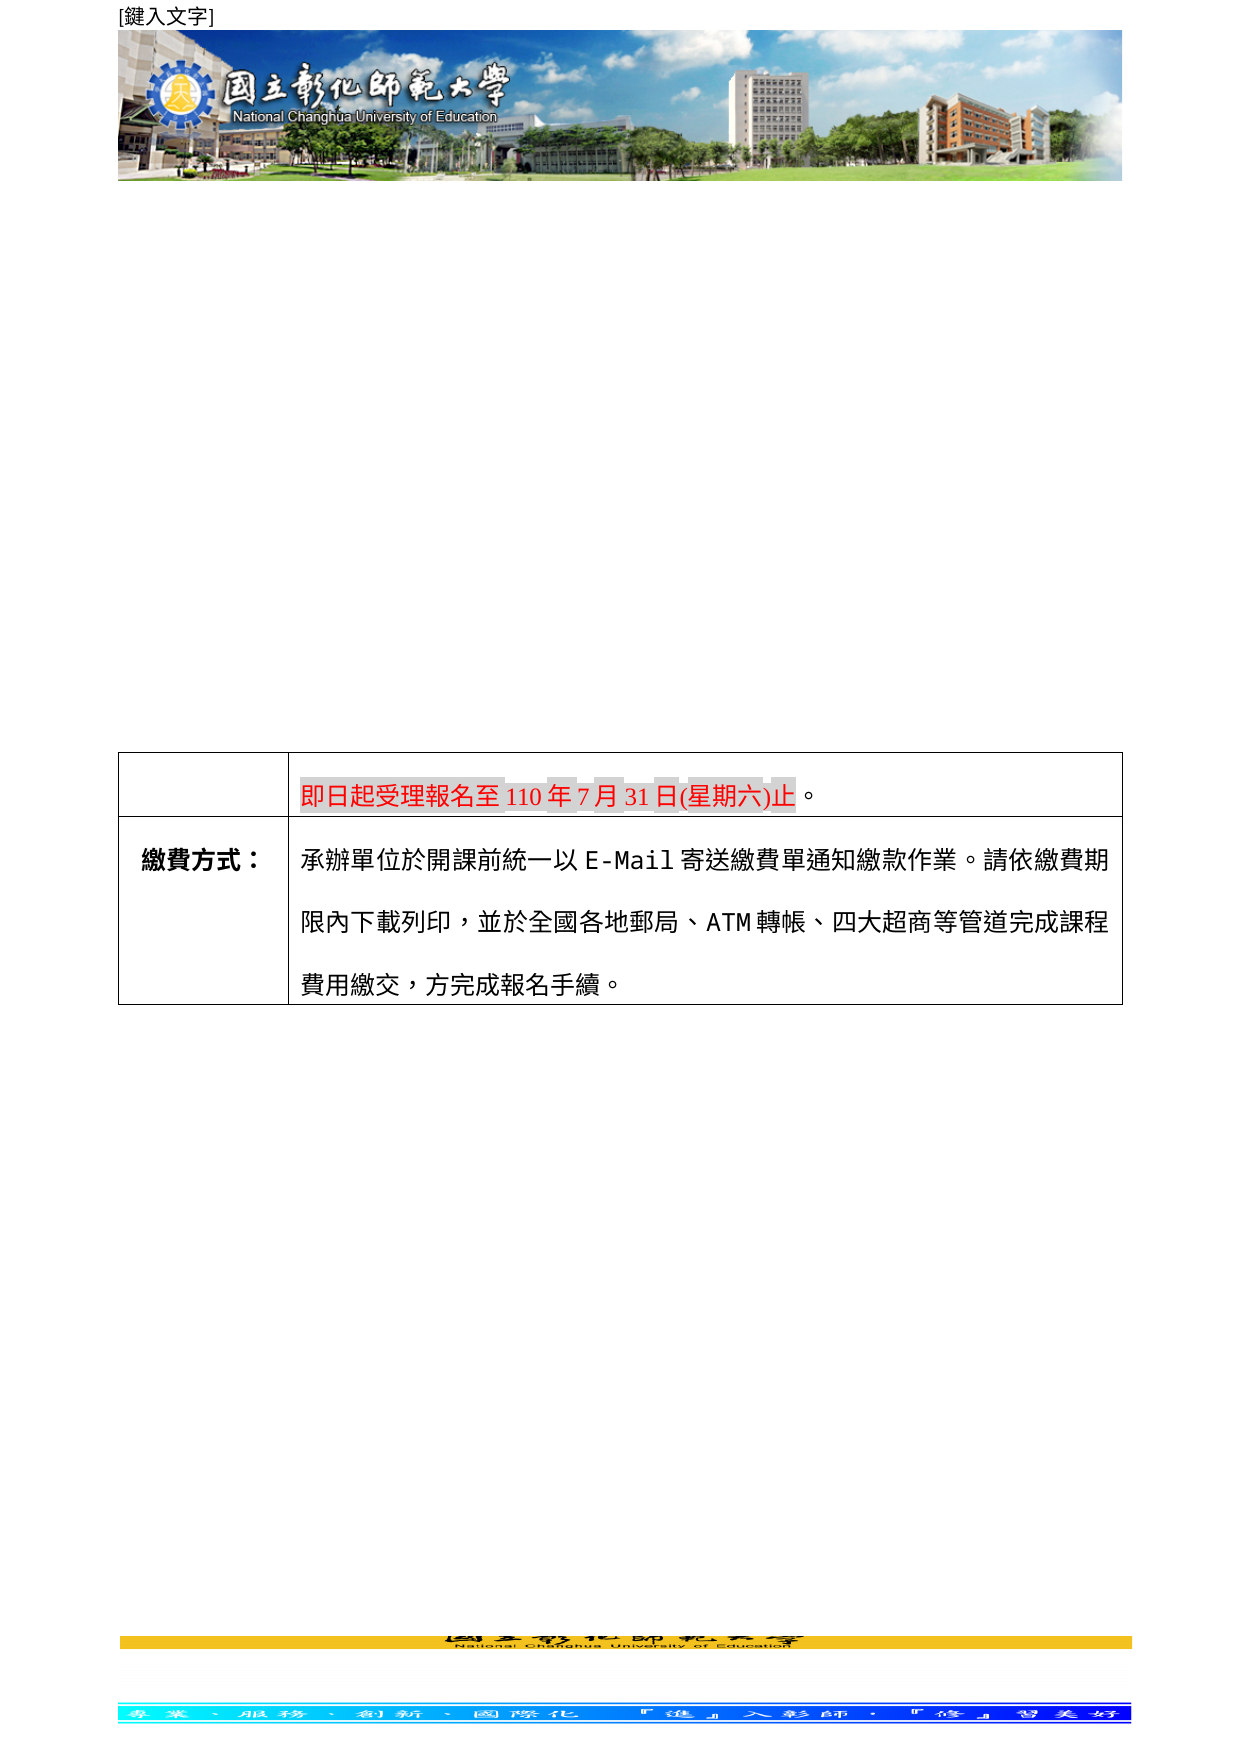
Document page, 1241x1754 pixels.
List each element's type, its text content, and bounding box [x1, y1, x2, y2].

table_cell 承辦單位於開課前統一以E-Mail寄送繳費單通知繳款作業。請依繳費期限內下載列印，並於全國各地郵局、ATM轉帳、四大超商等管道完成課程費用繳交，方完成報名手續。 [289, 817, 1122, 1004]
table_cell 繳費方式： [119, 817, 288, 1004]
table_cell 即日起受理報名至110年7月31日(星期六)止。 [289, 753, 1122, 816]
table_cell [119, 753, 288, 816]
